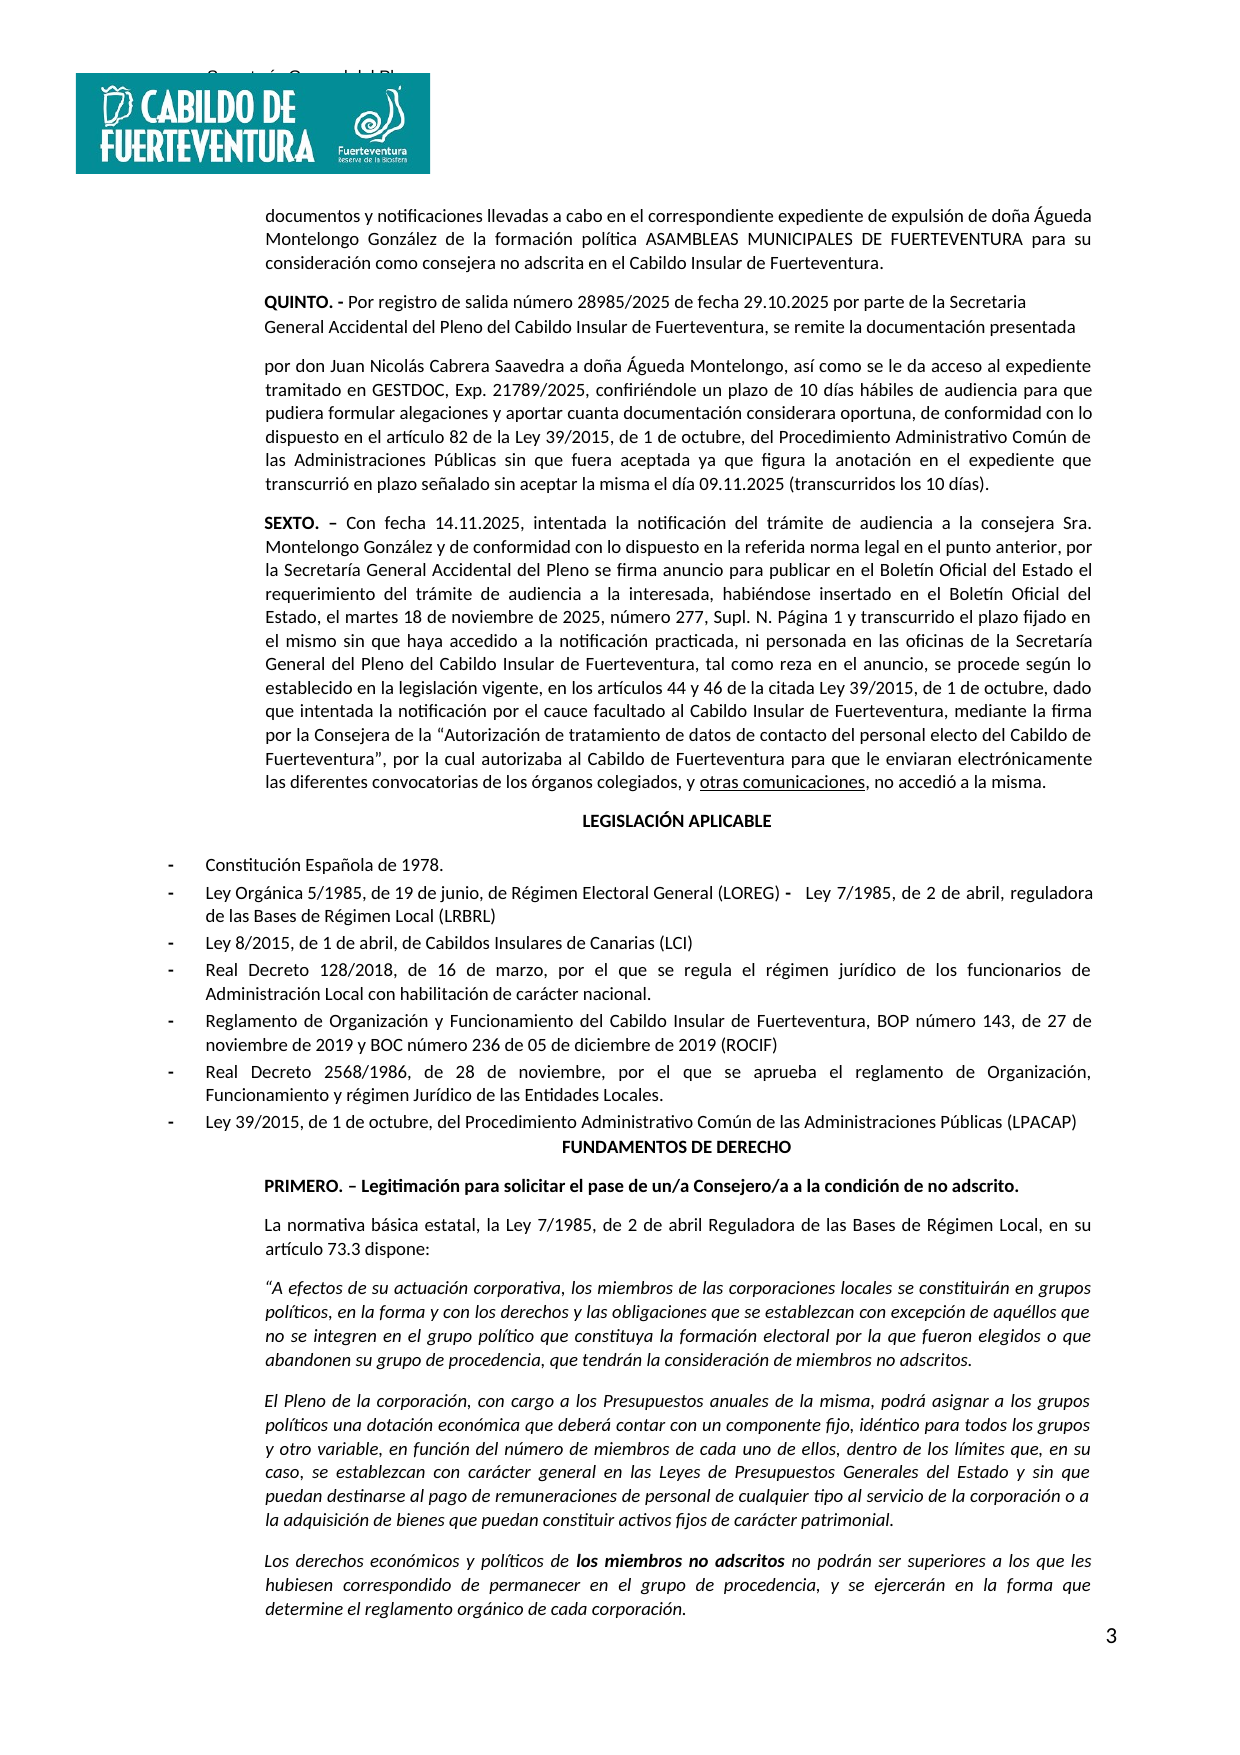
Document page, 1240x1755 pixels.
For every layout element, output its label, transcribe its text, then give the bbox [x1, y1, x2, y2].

text Los derechos económicos y políticos de los miembros no adscritos no podrán ser superiores a los que les hubiesen correspondido de permanecer en el grupo de procedencia, y se ejercerán en la forma que determine el reglamento orgánico de cada corporación. [264, 1549, 1094, 1620]
text General Accidental del Pleno del Cabildo Insular de Fuerteventura, se remite la documentación presentada [264, 315, 1093, 338]
text La normativa básica estatal, la Ley 7/1985, de 2 de abril Reguladora de las Bases de Régimen Local, en su artículo 73.3 dispone: [264, 1213, 1093, 1260]
list Real Decreto 128/2018, de 16 de marzo, por el que se regula el régimen jurídico de los funcionarios de Administración Local con habilitación de carácter nacional. [168, 958, 1093, 1005]
text FUNDAMENTOS DE DERECHO [235, 1135, 1122, 1158]
picture [75, 73, 431, 174]
text por don Juan Nicolás Cabrera Saavedra a doña Águeda Montelongo, así como se le da acceso al expediente tramitado en GESTDOC, Exp. 21789/2025, confiriéndole un plazo de 10 días hábiles de audiencia para que pudiera formular alegaciones y aportar cuanta documentación considerara oportuna, de conformidad con lo dispuesto en el artículo 82 de la Ley 39/2015, de 1 de octubre, del Procedimiento Administrativo Común de las Administraciones Públicas sin que fuera aceptada ya que figura la anotación en el expediente que transcurrió en plazo señalado sin aceptar la misma el día 09.11.2025 (transcurridos los 10 días). [264, 354, 1093, 495]
text SEXTO. – Con fecha 14.11.2025, intentada la notificación del trámite de audiencia a la consejera Sra. Montelongo González y de conformidad con lo dispuesto en la referida norma legal en el punto anterior, por la Secretaría General Accidental del Pleno se firma anuncio para publicar en el Boletín Oficial del Estado el requerimiento del trámite de audiencia a la interesada, habiéndose insertado en el Boletín Oficial del Estado, el martes 18 de noviembre de 2025, número 277, Supl. N. Página 1 y transcurrido el plazo fijado en el mismo sin que haya accedido a la notificación practicada, ni personada en las oficinas de la Secretaría General del Pleno del Cabildo Insular de Fuerteventura, tal como reza en el anuncio, se procede según lo establecido en la legislación vigente, en los artículos 44 y 46 de la citada Ley 39/2015, de 1 de octubre, dado que intentada la notificación por el cauce facultado al Cabildo Insular de Fuerteventura, mediante la firma por la Consejera de la “Autorización de tratamiento de datos de contacto del personal electo del Cabildo de Fuerteventura”, por la cual autorizaba al Cabildo de Fuerteventura para que le enviaran electrónicamente las diferentes convocatorias de los órganos colegiados, y otras comunicaciones, no accedió a la misma. [264, 511, 1093, 793]
list Real Decreto 2568/1986, de 28 de noviembre, por el que se aprueba el reglamento de Organización, Funcionamiento y régimen Jurídico de las Entidades Locales. [168, 1060, 1093, 1107]
list Ley 39/2015, de 1 de octubre, del Procedimiento Administrativo Común de las Administraciones Públicas (LPACAP) [168, 1111, 1093, 1133]
list Ley 8/2015, de 1 de abril, de Cabildos Insulares de Canarias (LCI) [168, 931, 1093, 954]
text QUINTO. - Por registro de salida número 28985/2025 de fecha 29.10.2025 por parte de la Secretaria [264, 291, 1093, 313]
text El Pleno de la corporación, con cargo a los Presupuestos anuales de la misma, podrá asignar a los grupos políticos una dotación económica que deberá contar con un componente fijo, idéntico para todos los grupos y otro variable, en función del número de miembros de cada uno de ellos, dentro de los límites que, en su caso, se establezcan con carácter general en las Leyes de Presupuestos Generales del Estado y sin que puedan destinarse al pago de remuneraciones de personal de cualquier tipo al servicio de la corporación o a la adquisición de bienes que puedan constituir activos fijos de carácter patrimonial. [264, 1389, 1094, 1531]
text PRIMERO. – Legitimación para solicitar el pase de un/a Consejero/a a la condición de no adscrito. [264, 1174, 1123, 1197]
list Reglamento de Organización y Funcionamiento del Cabildo Insular de Fuerteventura, BOP número 143, de 27 de noviembre de 2019 y BOC número 236 de 05 de diciembre de 2019 (ROCIF) [168, 1009, 1093, 1056]
text LEGISLACIÓN APLICABLE [235, 810, 1123, 833]
text “A efectos de su actuación corporativa, los miembros de las corporaciones locales se constituirán en grupos políticos, en la forma y con los derechos y las obligaciones que se establezcan con excepción de aquéllos que no se integren en el grupo político que constituya la formación electoral por la que fueron elegidos o que abandonen su grupo de procedencia, que tendrán la consideración de miembros no adscritos. [264, 1276, 1094, 1371]
list Constitución Española de 1978. [168, 853, 1093, 876]
list Ley Orgánica 5/1985, de 19 de junio, de Régimen Electoral General (LOREG) - Ley 7/1985, de 2 de abril, reguladora de las Bases de Régimen Local (LRBRL) [168, 881, 1093, 927]
text documentos y notificaciones llevadas a cabo en el correspondiente expediente de expulsión de doña Águeda Montelongo González de la formación política ASAMBLEAS MUNICIPALES DE FUERTEVENTURA para su consideración como consejera no adscrita en el Cabildo Insular de Fuerteventura. [264, 204, 1093, 274]
